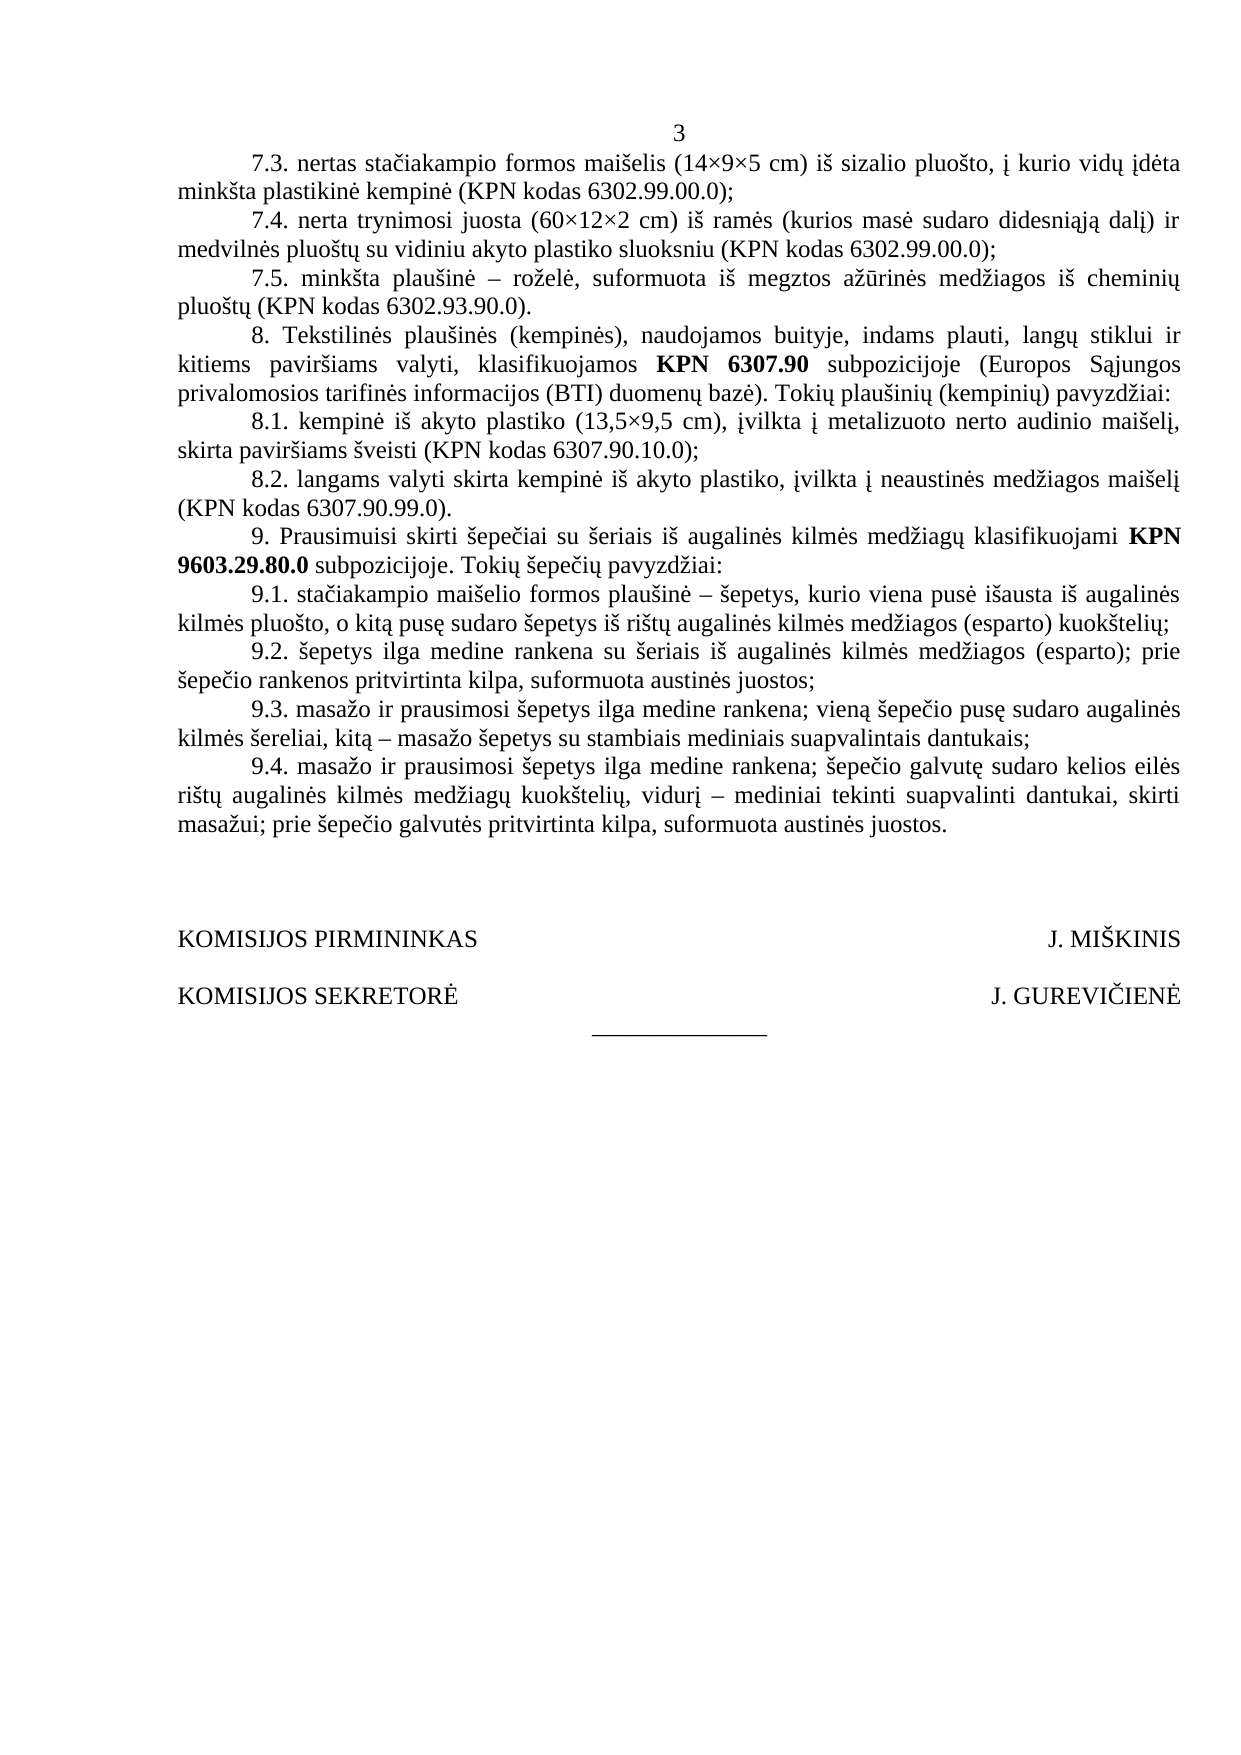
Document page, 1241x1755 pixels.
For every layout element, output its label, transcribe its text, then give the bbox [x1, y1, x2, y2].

text 9.3. masažo ir prausimosi šepetys ilga medine rankena; vieną šepečio pusę sudaro augalinės kilmės šereliai, kitą – masažo šepetys su stambiais mediniais suapvalintais dantukais; [177, 694, 1181, 751]
text KOMISIJOS PIRMININKAS J. MIŠKINIS [177, 924, 1181, 953]
text 7.5. minkšta plaušinė – roželė, suformuota iš megztos ažūrinės medžiagos iš cheminių pluoštų (KPN kodas 6302.93.90.0). [177, 263, 1181, 320]
text 8.1. kempinė iš akyto plastiko (13,5×9,5 cm), įvilkta į metalizuoto nerto audinio maišelį, skirta paviršiams šveisti (KPN kodas 6307.90.10.0); [177, 406, 1181, 464]
text 9.2. šepetys ilga medine rankena su šeriais iš augalinės kilmės medžiagos (esparto); prie šepečio rankenos pritvirtinta kilpa, suformuota austinės juostos; [177, 636, 1181, 694]
text 8.2. langams valyti skirta kempinė iš akyto plastiko, įvilkta į neaustinės medžiagos maišelį (KPN kodas 6307.90.99.0). [177, 464, 1181, 521]
text 8. Tekstilinės plaušinės (kempinės), naudojamos buityje, indams plauti, langų stiklui ir kitiems paviršiams valyti, klasifikuojamos KPN 6307.90 subpozicijoje (Europos Sąjungos privalomosios tarifinės informacijos (BTI) duomenų bazė). Tokių plaušinių (kempinių) pavyzdžiai: [177, 320, 1181, 406]
text 7.4. nerta trynimosi juosta (60×12×2 cm) iš ramės (kurios masė sudaro didesniąją dalį) ir medvilnės pluoštų su vidiniu akyto plastiko sluoksniu (KPN kodas 6302.99.00.0); [177, 205, 1181, 263]
text 9. Prausimuisi skirti šepečiai su šeriais iš augalinės kilmės medžiagų klasifikuojami KPN 9603.29.80.0 subpozicijoje. Tokių šepečių pavyzdžiai: [177, 521, 1181, 579]
text KOMISIJOS SEKRETORĖ J. GUREVIČIENĖ [177, 981, 1181, 1010]
text 7.3. nertas stačiakampio formos maišelis (14×9×5 cm) iš sizalio pluošto, į kurio vidų įdėta minkšta plastikinė kempinė (KPN kodas 6302.99.00.0); [177, 148, 1181, 205]
text ______________ [177, 1010, 1181, 1039]
text 9.1. stačiakampio maišelio formos plaušinė – šepetys, kurio viena pusė išausta iš augalinės kilmės pluošto, o kitą pusę sudaro šepetys iš rištų augalinės kilmės medžiagos (esparto) kuokštelių; [177, 579, 1181, 636]
text 9.4. masažo ir prausimosi šepetys ilga medine rankena; šepečio galvutę sudaro kelios eilės rištų augalinės kilmės medžiagų kuokštelių, vidurį – mediniai tekinti suapvalinti dantukai, skirti masažui; prie šepečio galvutės pritvirtinta kilpa, suformuota austinės juostos. [177, 751, 1181, 838]
